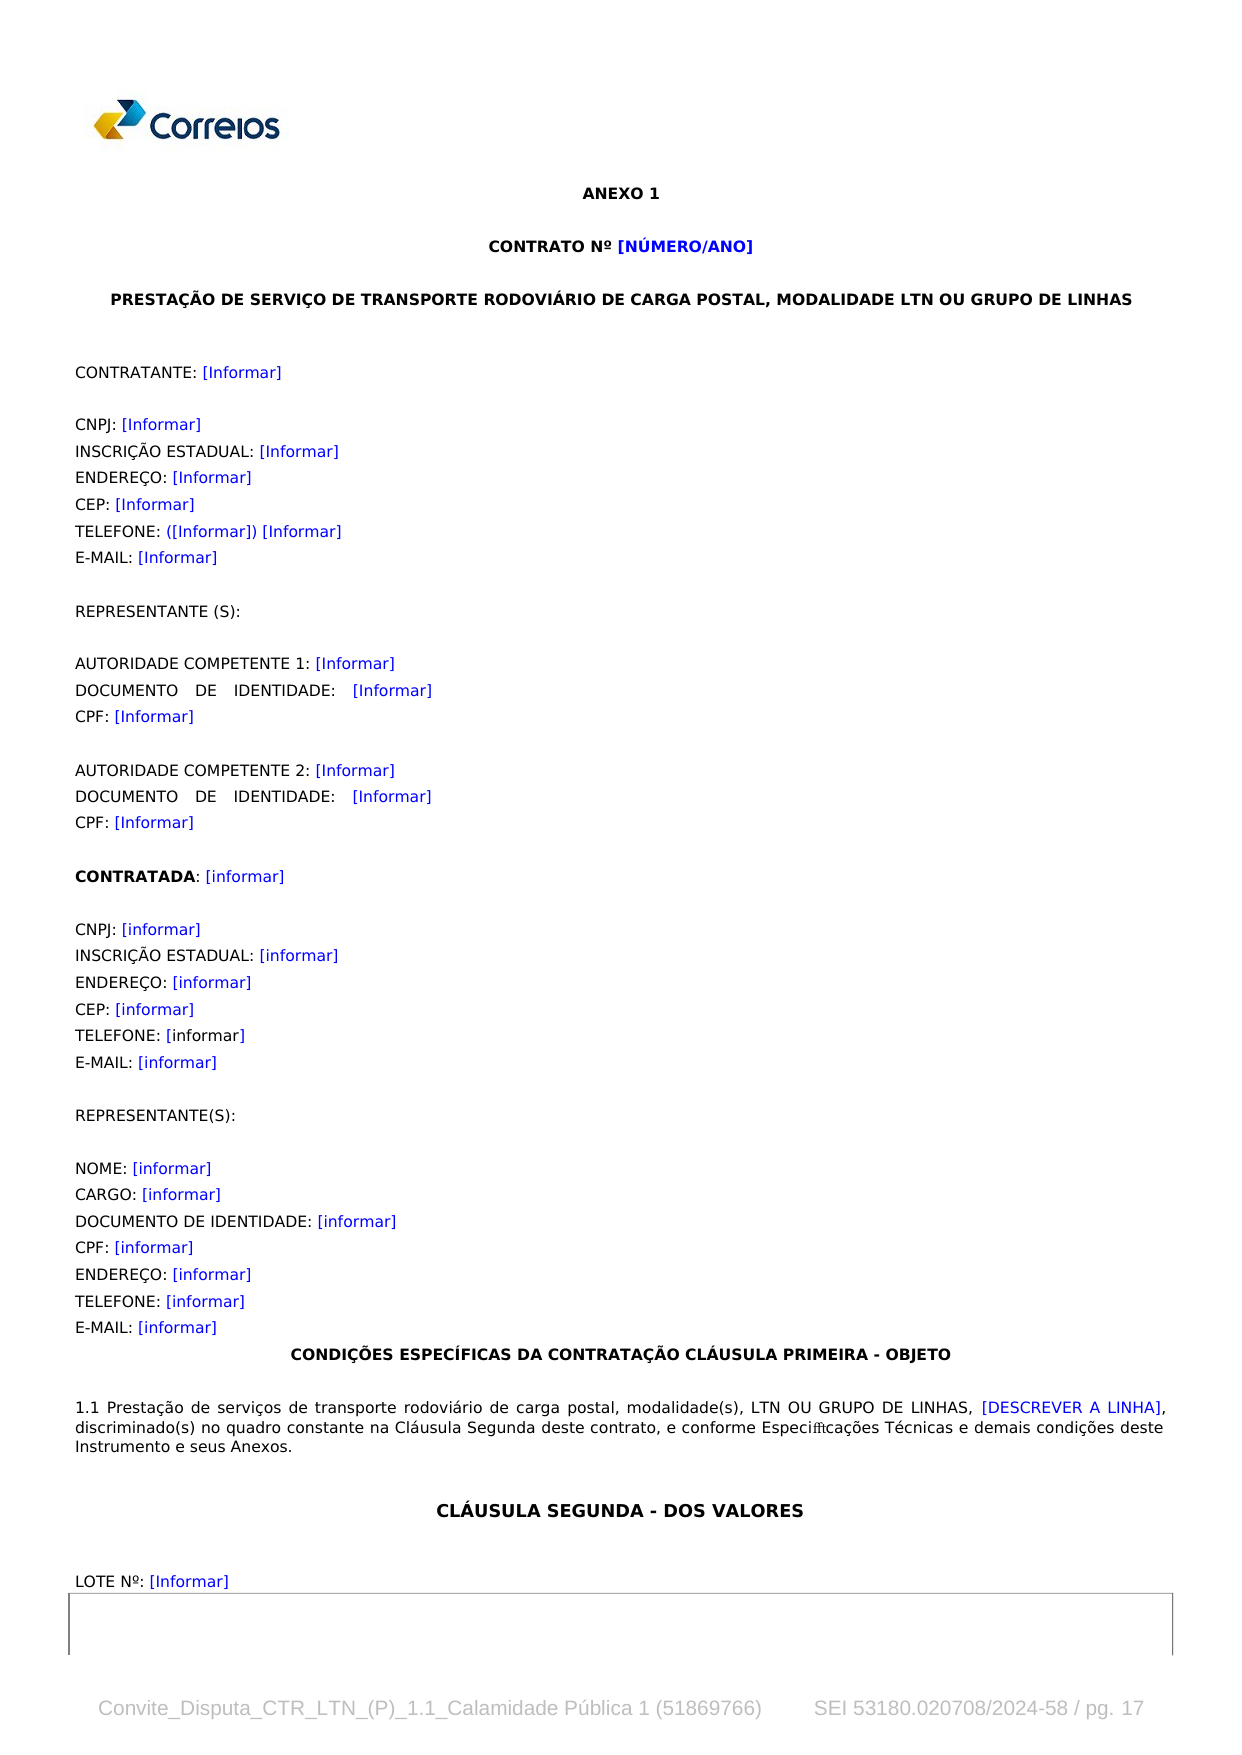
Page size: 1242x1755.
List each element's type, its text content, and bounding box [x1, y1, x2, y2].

text CONTRATANTE: [Informar] [75, 363, 1166, 382]
text ENDEREÇO: [informar] [75, 974, 1193, 992]
text AUTORIDADE COMPETENTE 2: [Informar] [75, 761, 1166, 780]
text REPRESENTANTE (S): [75, 603, 1166, 621]
text DOCUMENTO DE IDENTIDADE: [informar] [75, 1213, 1166, 1231]
text CNPJ: [Informar] [75, 416, 1193, 434]
text LOTE Nº: [Informar] [75, 1573, 1193, 1591]
text CONTRATADA: [informar] [75, 868, 1193, 886]
text ENDEREÇO: [Informar] [75, 469, 1193, 488]
text CEP: [informar] [75, 1001, 1193, 1019]
text CPF: [informar] [75, 1239, 1193, 1258]
text E-MAIL: [informar] [75, 1319, 1193, 1338]
text E-MAIL: [Informar] [75, 549, 1193, 568]
text ENDEREÇO: [informar] [75, 1266, 1193, 1284]
text REPRESENTANTE(S): [75, 1107, 1166, 1125]
subtitle CONDIÇÕES ESPECÍFICAS DA CONTRATAÇÃO CLÁUSULA PRIMEIRA - OBJETO [70, 1346, 1172, 1364]
text 1.1 Prestação de serviços de transporte rodoviário de carga postal, modalidade(s), LTN OU GRUPO DE LINHAS, [DESCREVER A LINHA], discriminado(s) no quadro constante na Cláusula Segunda deste contrato, e conforme Especicações Técnicas e demais condições deste Instrumento e seus Anexos. [75, 1399, 1166, 1456]
subtitle CLÁUSULA SEGUNDA - DOS VALORES [70, 1501, 1170, 1522]
text AUTORIDADE COMPETENTE 1: [Informar] [75, 655, 1166, 673]
text CNPJ: [informar] [75, 921, 1193, 939]
text E-MAIL: [informar] [75, 1054, 1193, 1072]
text INSCRIÇÃO ESTADUAL: [informar] [75, 947, 1166, 966]
text TELEFONE: [informar] [75, 1293, 1193, 1311]
text NOME: [informar] [75, 1159, 1193, 1178]
text TELEFONE: ([Informar]) [Informar] [75, 523, 1193, 541]
subtitle PRESTAÇÃO DE SERVIÇO DE TRANSPORTE RODOVIÁRIO DE CARGA POSTAL, MODALIDADE LTN OU GRUPO DE LINHAS [70, 291, 1173, 309]
text DOCUMENTO DE IDENTIDADE: [Informar] CPF: [Informar] [75, 788, 432, 833]
text ANEXO 1 [70, 185, 1172, 203]
text CARGO: [informar] [75, 1186, 1193, 1204]
text CONTRATO Nº [NÚMERO/ANO] [70, 238, 1171, 256]
text DOCUMENTO DE IDENTIDADE: [Informar] CPF: [Informar] [75, 682, 432, 727]
text INSCRIÇÃO ESTADUAL: [Informar] [75, 443, 1166, 461]
text CEP: [Informar] [75, 496, 1193, 514]
text TELEFONE: [informar] [75, 1027, 1166, 1045]
